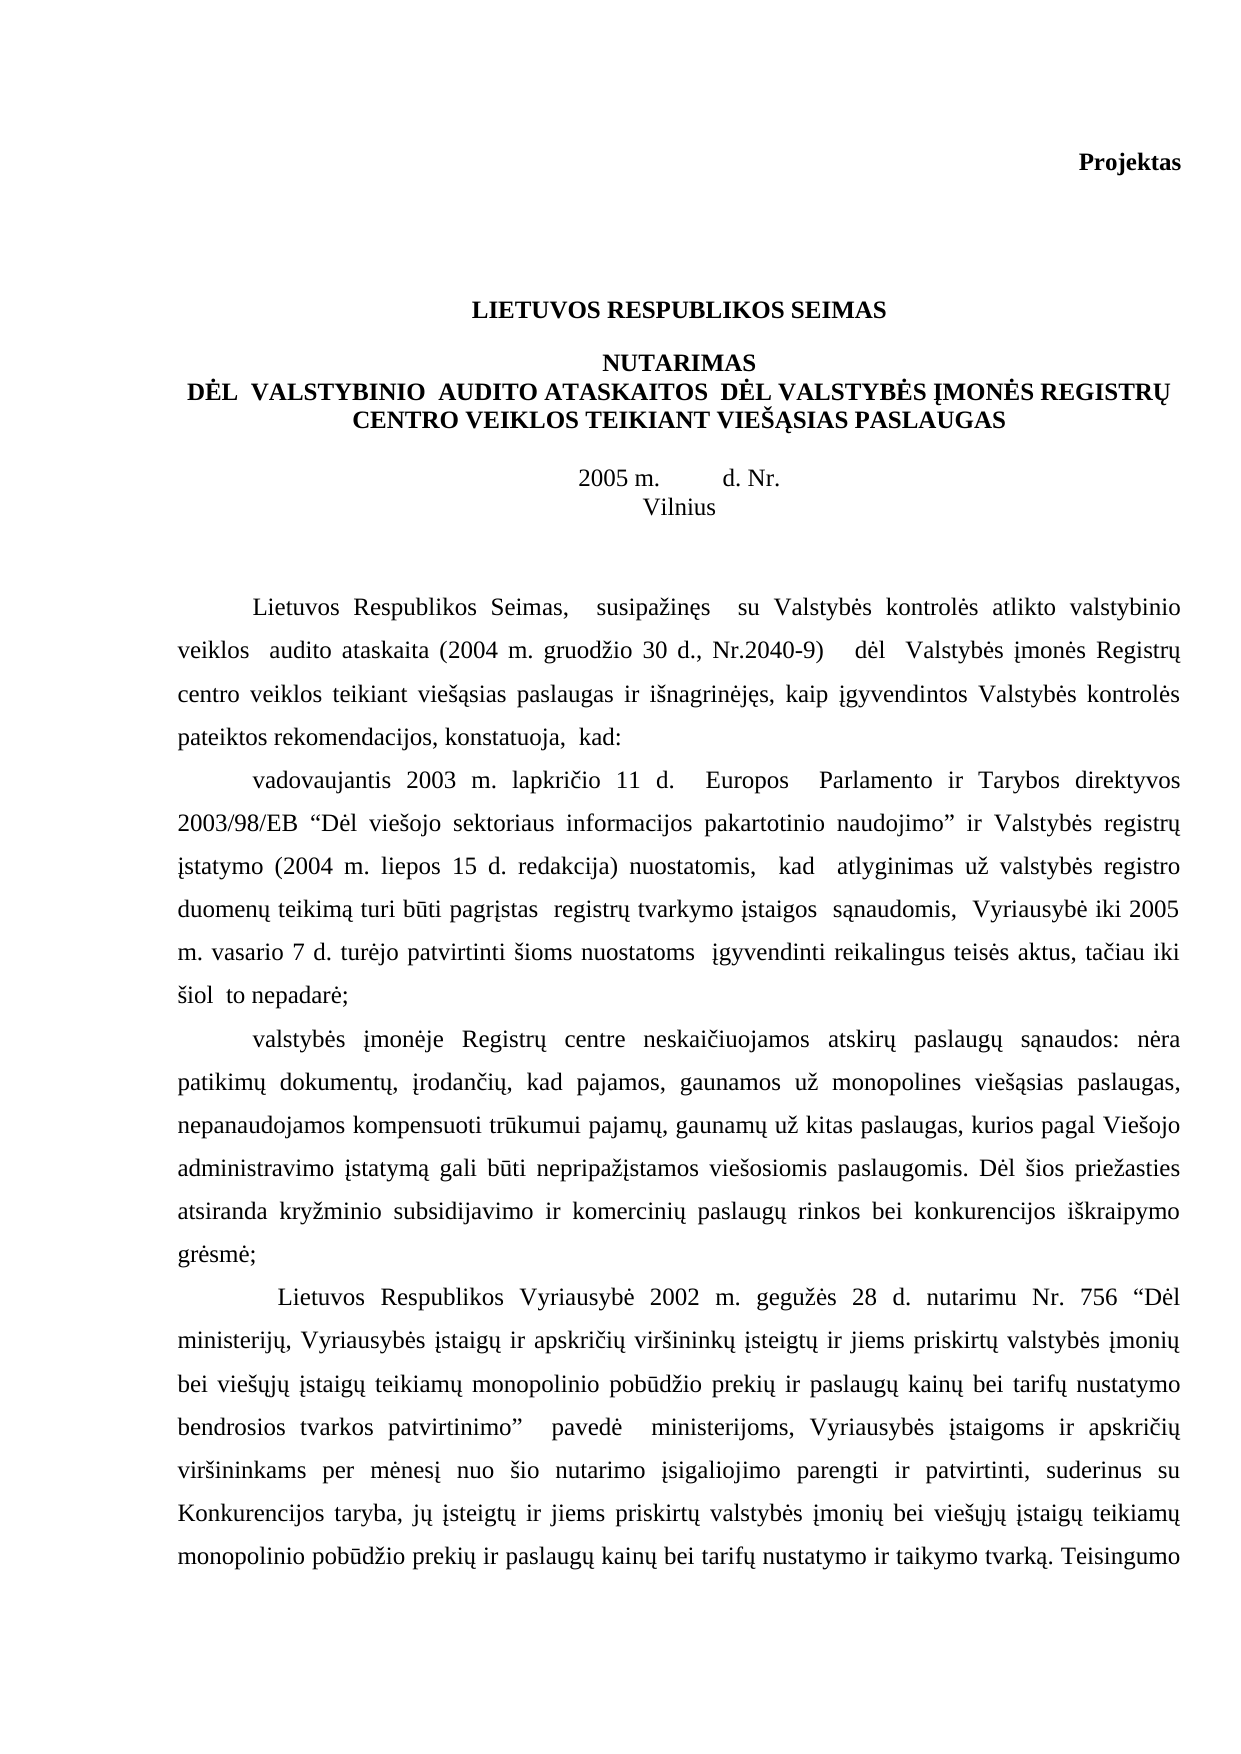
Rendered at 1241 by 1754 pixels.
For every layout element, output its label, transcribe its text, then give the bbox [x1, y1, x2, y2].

text 2005 m. d. Nr. [177, 463, 1181, 492]
text LIETUVOS RESPUBLIKOS SEIMAS [177, 295, 1181, 324]
text Projektas [177, 147, 1181, 176]
text valstybės įmonėje Registrų centre neskaičiuojamos atskirų paslaugų sąnaudos: nėra patikimų dokumentų, įrodančių, kad pajamos, gaunamos už monopolines viešąsias paslaugas, nepanaudojamos kompensuoti trūkumui pajamų, gaunamų už kitas paslaugas, kurios pagal Viešojo administravimo įstatymą gali būti nepripažįstamos viešosiomis paslaugomis. Dėl šios priežasties atsiranda kryžminio subsidijavimo ir komercinių paslaugų rinkos bei konkurencijos iškraipymo grėsmė; [177, 1024, 1181, 1268]
text Lietuvos Respublikos Vyriausybė 2002 m. gegužės 28 d. nutarimu Nr. 756 “Dėl ministerijų, Vyriausybės įstaigų ir apskričių viršininkų įsteigtų ir jiems priskirtų valstybės įmonių bei viešųjų įstaigų teikiamų monopolinio pobūdžio prekių ir paslaugų kainų bei tarifų nustatymo bendrosios tvarkos patvirtinimo” pavedė ministerijoms, Vyriausybės įstaigoms ir apskričių viršininkams per mėnesį nuo šio nutarimo įsigaliojimo parengti ir patvirtinti, suderinus su Konkurencijos taryba, jų įsteigtų ir jiems priskirtų valstybės įmonių bei viešųjų įstaigų teikiamų monopolinio pobūdžio prekių ir paslaugų kainų bei tarifų nustatymo ir taikymo tvarką. Teisingumo [177, 1282, 1181, 1570]
text Vilnius [177, 492, 1181, 521]
text vadovaujantis 2003 m. lapkričio 11 d. Europos Parlamento ir Tarybos direktyvos 2003/98/EB “Dėl viešojo sektoriaus informacijos pakartotinio naudojimo” ir Valstybės registrų įstatymo (2004 m. liepos 15 d. redakcija) nuostatomis, kad atlyginimas už valstybės registro duomenų teikimą turi būti pagrįstas registrų tvarkymo įstaigos sąnaudomis, Vyriausybė iki 2005 m. vasario 7 d. turėjo patvirtinti šioms nuostatoms įgyvendinti reikalingus teisės aktus, tačiau iki šiol to nepadarė; [177, 765, 1181, 1009]
text NUTARIMAS [177, 348, 1181, 377]
text DĖL VALSTYBINIO AUDITO ATASKAITOS DĖL VALSTYBĖS ĮMONĖS REGISTRŲ CENTRO VEIKLOS TEIKIANT VIEŠĄSIAS PASLAUGAS [177, 377, 1181, 434]
text Lietuvos Respublikos Seimas, susipažinęs su Valstybės kontrolės atlikto valstybinio veiklos audito ataskaita (2004 m. gruodžio 30 d., Nr.2040-9) dėl Valstybės įmonės Registrų centro veiklos teikiant viešąsias paslaugas ir išnagrinėjęs, kaip įgyvendintos Valstybės kontrolės pateiktos rekomendacijos, konstatuoja, kad: [177, 592, 1181, 751]
